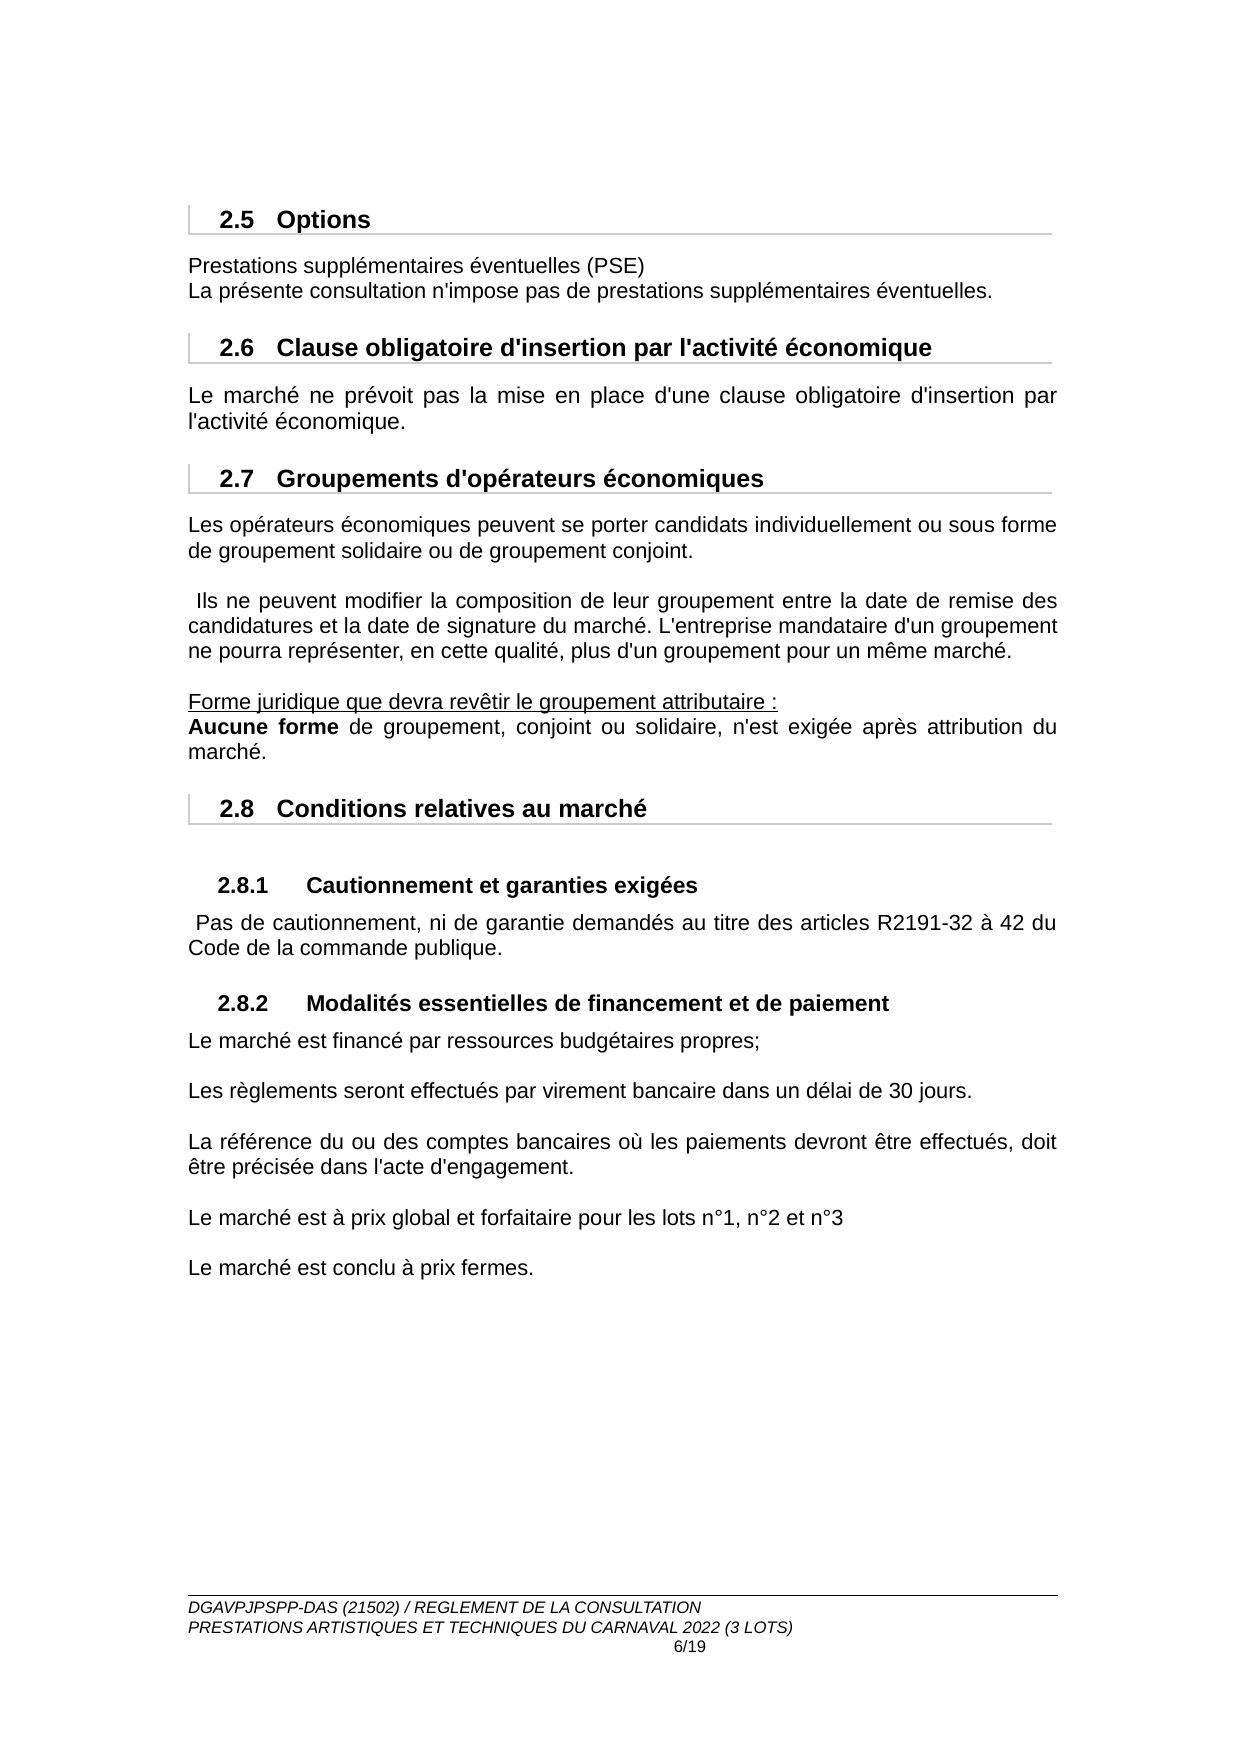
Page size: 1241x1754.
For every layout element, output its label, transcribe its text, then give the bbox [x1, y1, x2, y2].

text Le marché est financé par ressources budgétaires propres; [188, 1028, 1058, 1053]
subtitle Conditions relatives au marché [190, 794, 1052, 823]
subtitle Modalités essentielles de financement et de paiement [188, 990, 1052, 1016]
subtitle Options [188, 204, 1052, 233]
text Les opérateurs économiques peuvent se porter candidats individuellement ou sous forme de groupement solidaire ou de groupement conjoint. [188, 512, 1058, 563]
subtitle Cautionnement et garanties exigées [188, 872, 1052, 898]
text Le marché ne prévoit pas la mise en place d'une clause obligatoire d'insertion par l'activité économique. [188, 382, 1058, 434]
text Le marché est conclu à prix fermes. [188, 1255, 1058, 1280]
subtitle Clause obligatoire d'insertion par l'activité économique [190, 333, 1052, 362]
text Les règlements seront effectués par virement bancaire dans un délai de 30 jours. [188, 1078, 1058, 1104]
text Forme juridique que devra revêtir le groupement attributaire : [188, 689, 1058, 714]
text La référence du ou des comptes bancaires où les paiements devront être effectués, doit être précisée dans l'acte d'engagement. [188, 1129, 1058, 1179]
subtitle Groupements d'opérateurs économiques [190, 464, 1052, 492]
text La présente consultation n'impose pas de prestations supplémentaires éventuelles. [188, 278, 1058, 303]
text Aucune forme de groupement, conjoint ou solidaire, n'est exigée après attribution du marché. [188, 714, 1058, 764]
text Prestations supplémentaires éventuelles (PSE) [188, 253, 1052, 278]
text Le marché est à prix global et forfaitaire pour les lots n°1, n°2 et n°3 [188, 1204, 1058, 1230]
text Pas de cautionnement, ni de garantie demandés au titre des articles R2191-32 à 42 du Code de la commande publique. [188, 910, 1058, 960]
text Ils ne peuvent modifier la composition de leur groupement entre la date de remise des candidatures et la date de signature du marché. L'entreprise mandataire d'un groupement ne pourra représenter, en cette qualité, plus d'un groupement pour un même marché. [188, 588, 1058, 663]
